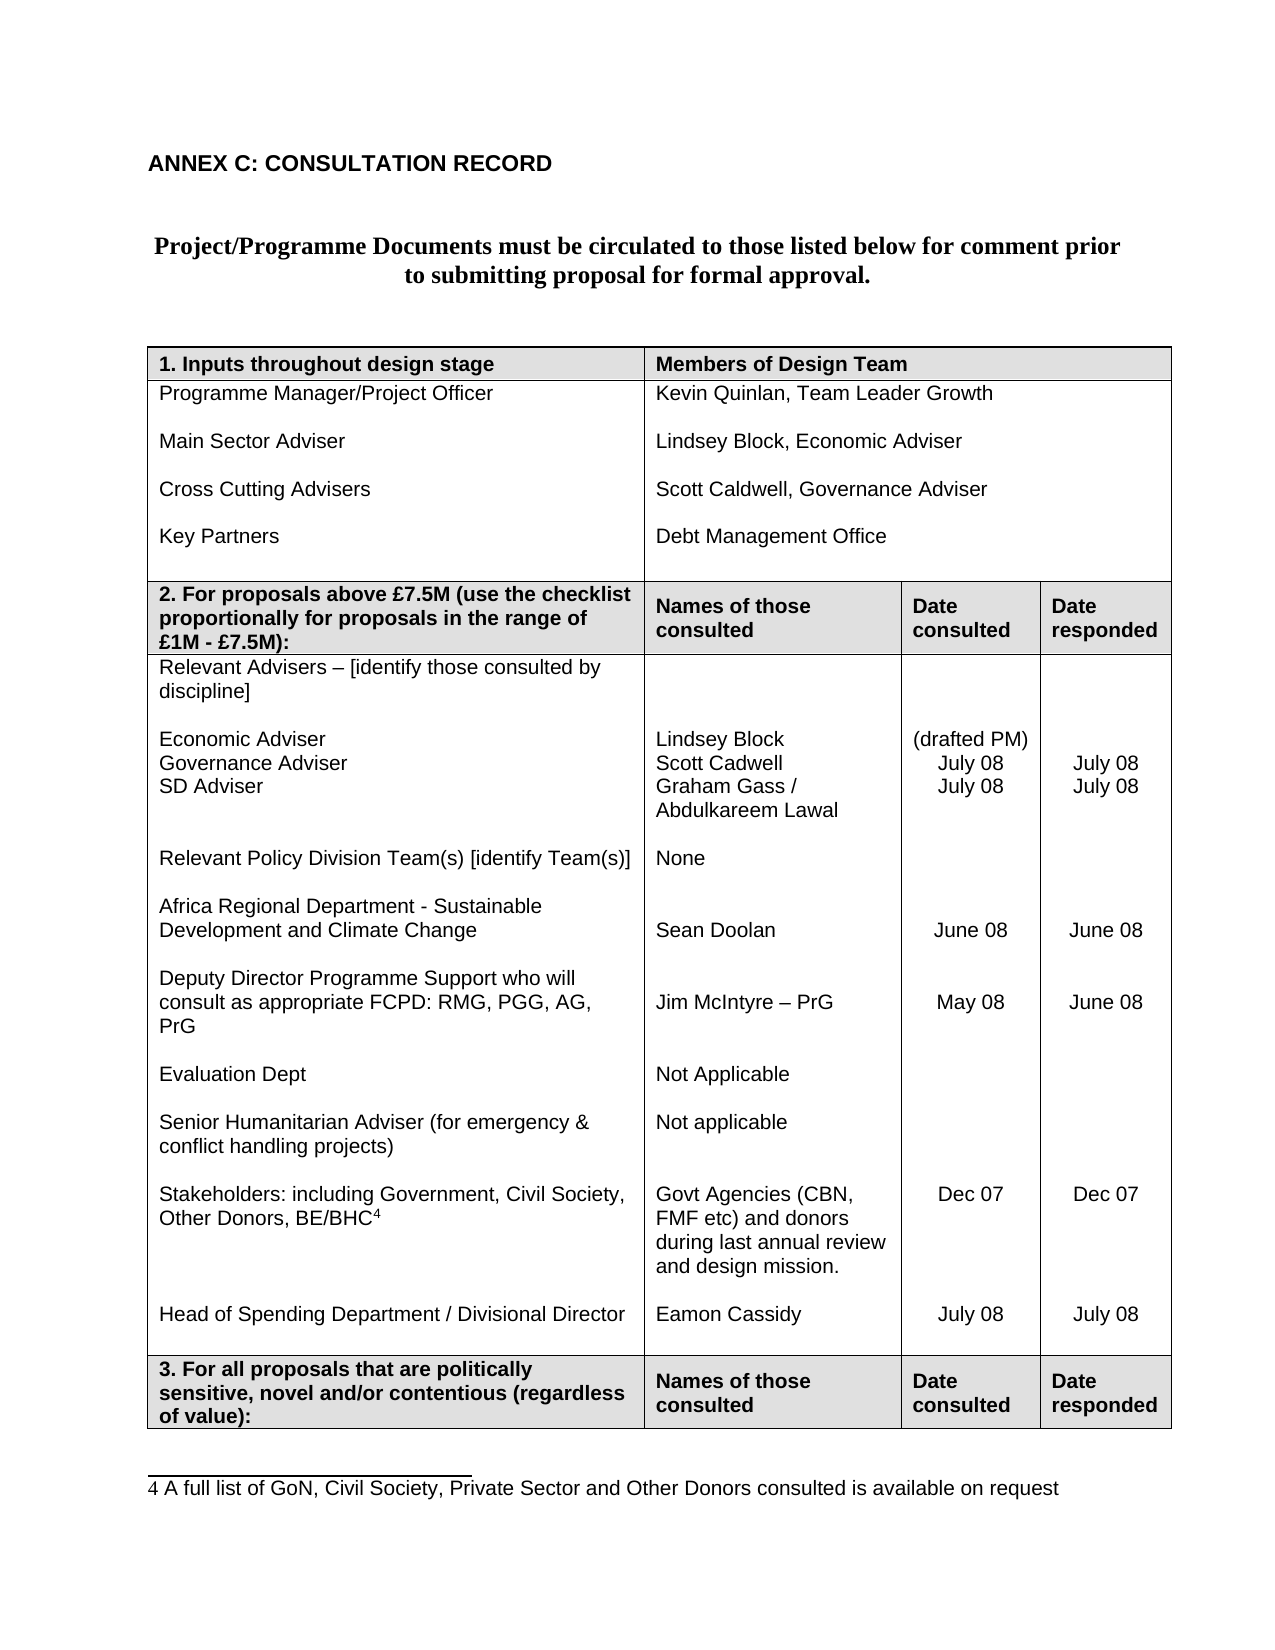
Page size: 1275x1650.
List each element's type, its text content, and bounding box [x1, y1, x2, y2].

table_cell 3. For all proposals that are politically sensitive, novel and/or contentious (regardless of value): [148, 1356, 644, 1428]
table_cell Names of those consulted [645, 1356, 901, 1428]
text ANNEX C: CONSULTATION RECORD [148, 150, 958, 176]
table_cell Date consulted [902, 1356, 1040, 1428]
table_cell July 08 July 08 June 08 June 08 Dec 07 July 08 [1041, 655, 1171, 1355]
table_cell Date responded [1041, 1356, 1171, 1428]
table_cell Names of those consulted [645, 582, 901, 653]
table_cell Lindsey Block Scott Cadwell Graham Gass / Abdulkareem Lawal None Sean Doolan Jim McIntyre – PrG Not Applicable Not applicable Govt Agencies (CBN, FMF etc) and donors during last annual review and design mission. Eamon Cassidy [645, 655, 901, 1355]
table_cell Kevin Quinlan, Team Leader Growth Lindsey Block, Economic Adviser Scott Caldwell, Governance Adviser Debt Management Office [645, 381, 1171, 581]
table_cell (drafted PM) July 08 July 08 June 08 May 08 Dec 07 July 08 [902, 655, 1040, 1355]
table_cell Programme Manager/Project Officer Main Sector Adviser Cross Cutting Advisers Key Partners [148, 381, 644, 581]
text Project/Programme Documents must be circulated to those listed below for comment prior to submitting proposal for formal approval. [148, 231, 1127, 289]
table_cell 2. For proposals above £7.5M (use the checklist proportionally for proposals in the range of £1M - £7.5M): [148, 582, 644, 653]
table_cell Relevant Advisers – [identify those consulted by discipline] Economic Adviser Governance Adviser SD Adviser Relevant Policy Division Team(s) [identify Team(s)] Africa Regional Department - Sustainable Development and Climate Change Deputy Director Programme Support who will consult as appropriate FCPD: RMG, PGG, AG, PrG Evaluation Dept Senior Humanitarian Adviser (for emergency & conflict handling projects) Stakeholders: including Government, Civil Society, Other Donors, BE/BHC Head of Spending Department / Divisional Director [148, 655, 644, 1355]
table_header Members of Design Team [645, 348, 1171, 379]
table_header 1. Inputs throughout design stage [148, 348, 644, 379]
table_cell Date responded [1041, 582, 1171, 653]
table_cell Date consulted [902, 582, 1040, 653]
